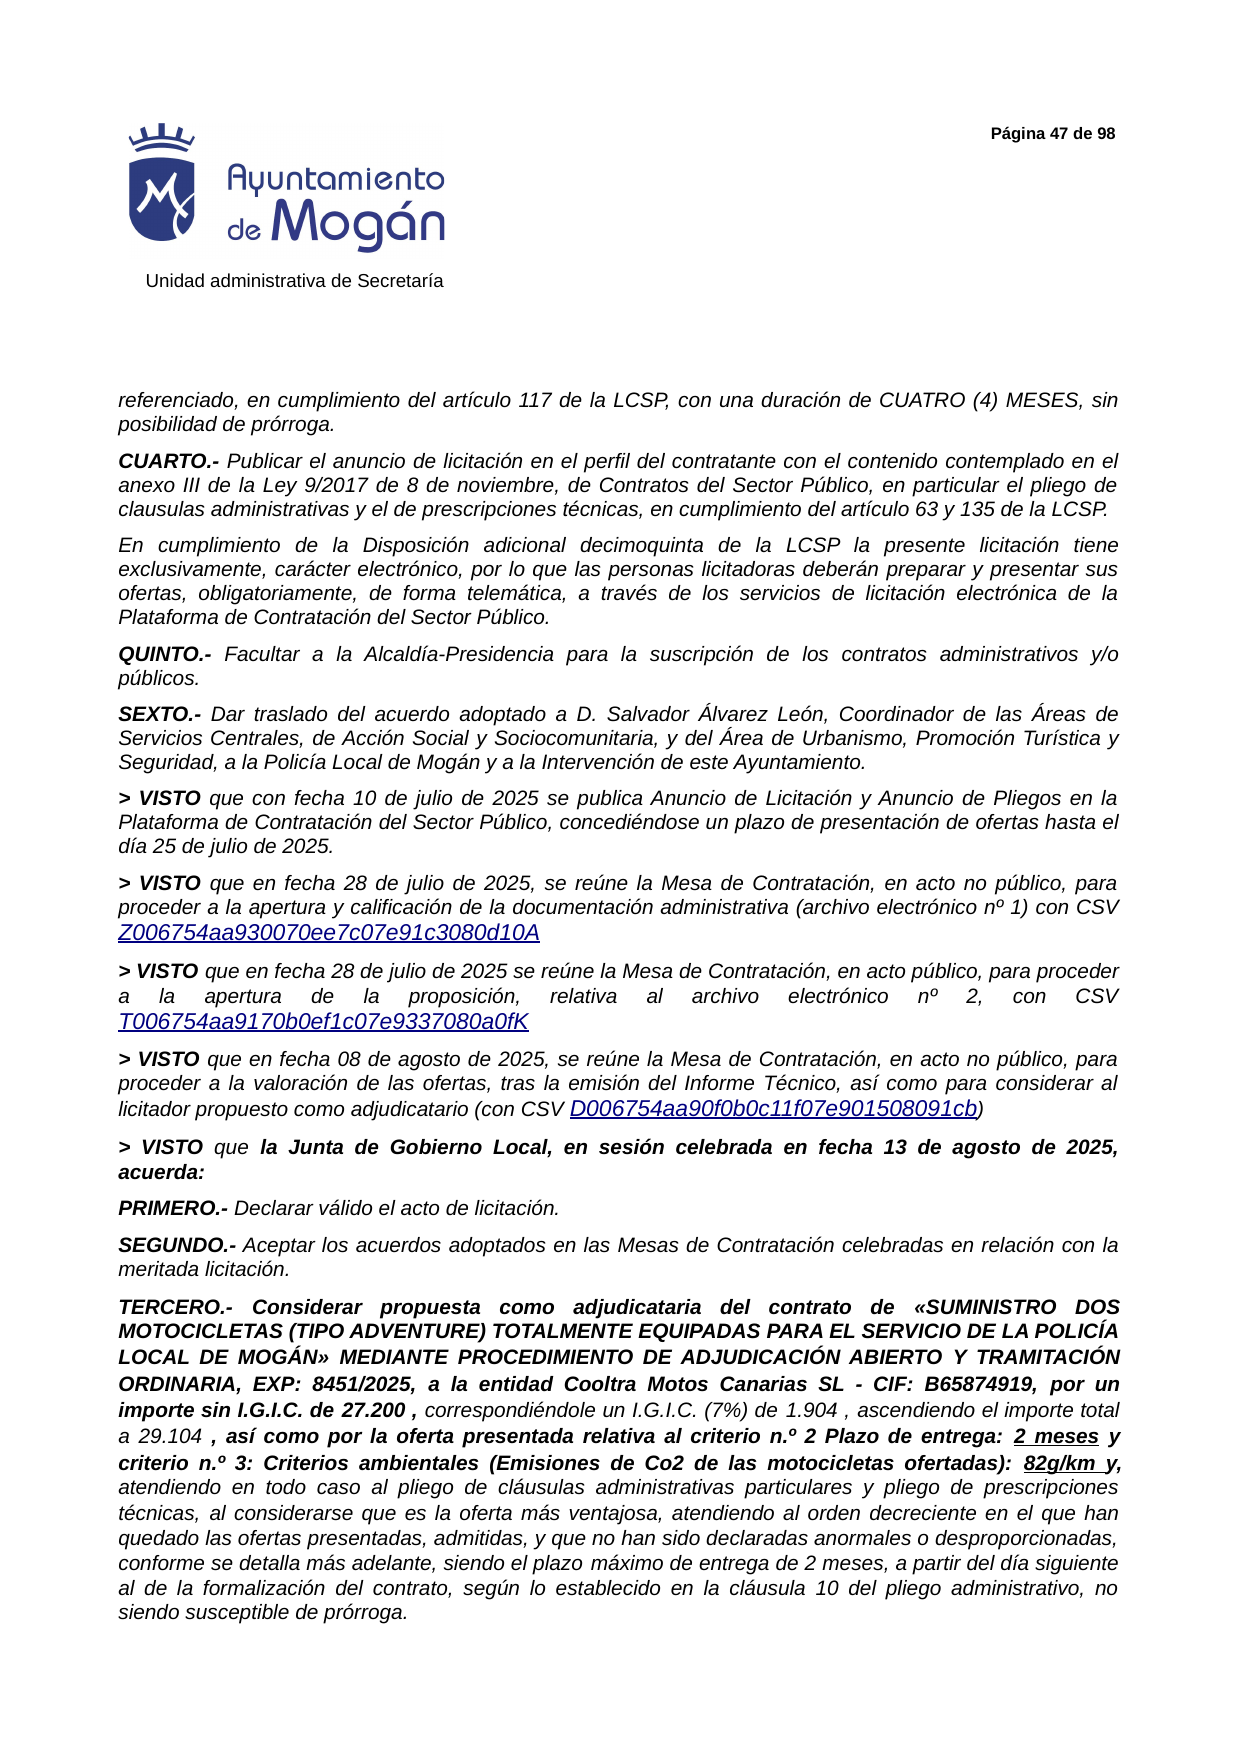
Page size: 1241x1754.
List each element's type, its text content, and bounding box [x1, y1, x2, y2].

text > VISTO que la Junta de Gobierno Local, en sesión celebrada en fecha 13 de agosto de 2025, acuerda: [118, 1133, 1122, 1184]
text > VISTO que con fecha 10 de julio de 2025 se publica Anuncio de Licitación y Anuncio de Pliegos en la Plataforma de Contratación del Sector Público, concediéndose un plazo de presentación de ofertas hasta el día 25 de julio de 2025. [118, 786, 1122, 858]
text referenciado, en cumplimiento del artículo 117 de la LCSP, con una duración de CUATRO (4) MESES, sin posibilidad de prórroga. [118, 388, 1122, 436]
text > VISTO que en fecha 28 de julio de 2025 se reúne la Mesa de Contratación, en acto público, para proceder a la apertura de la proposición, relativa al archivo electrónico nº 2, con CSV T006754aa9170b0ef1c07e9337080a0fK [118, 957, 1122, 1034]
text QUINTO.- Facultar a la Alcaldía-Presidencia para la suscripción de los contratos administrativos y/o públicos. [118, 641, 1122, 689]
text > VISTO que en fecha 08 de agosto de 2025, se reúne la Mesa de Contratación, en acto no público, para proceder a la valoración de las ofertas, tras la emisión del Informe Técnico, así como para considerar al licitador propuesto como adjudicatario (con CSV D006754aa90f0b0c11f07e901508091cb) [118, 1047, 1122, 1121]
text SEXTO.- Dar traslado del acuerdo adoptado a D. Salvador Álvarez León, Coordinador de las Áreas de Servicios Centrales, de Acción Social y Sociocomunitaria, y del Área de Urbanismo, Promoción Turística y Seguridad, a la Policía Local de Mogán y a la Intervención de este Ayuntamiento. [118, 702, 1122, 774]
picture [128, 123, 445, 259]
text CUARTO.- Publicar el anuncio de licitación en el perfil del contratante con el contenido contemplado en el anexo III de la Ley 9/2017 de 8 de noviembre, de Contratos del Sector Público, en particular el pliego de clausulas administrativas y el de prescripciones técnicas, en cumplimiento del artículo 63 y 135 de la LCSP. [118, 449, 1122, 521]
text SEGUNDO.- Aceptar los acuerdos adoptados en las Mesas de Contratación celebradas en relación con la meritada licitación. [118, 1233, 1122, 1281]
text En cumplimiento de la Disposición adicional decimoquinta de la LCSP la presente licitación tiene exclusivamente, carácter electrónico, por lo que las personas licitadoras deberán preparar y presentar sus ofertas, obligatoriamente, de forma telemática, a través de los servicios de licitación electrónica de la Plataforma de Contratación del Sector Público. [118, 533, 1122, 629]
text PRIMERO.- Declarar válido el acto de licitación. [118, 1196, 1122, 1220]
text > VISTO que en fecha 28 de julio de 2025, se reúne la Mesa de Contratación, en acto no público, para proceder a la apertura y calificación de la documentación administrativa (archivo electrónico nº 1) con CSV Z006754aa930070ee7c07e91c3080d10A [118, 871, 1122, 945]
text TERCERO.- Considerar propuesta como adjudicataria del contrato de «SUMINISTRO DOS MOTOCICLETAS (TIPO ADVENTURE) TOTALMENTE EQUIPADAS PARA EL SERVICIO DE LA POLICÍA LOCAL DE MOGÁN» MEDIANTE PROCEDIMIENTO DE ADJUDICACIÓN ABIERTO Y TRAMITACIÓN ORDINARIA, EXP: 8451/2025, a la entidad Cooltra Motos Canarias SL - CIF: B65874919, por un importe sin I.G.I.C. de 27.200 , correspondiéndole un I.G.I.C. (7%) de 1.904 , ascendiendo el importe total a 29.104 , así como por la oferta presentada relativa al criterio n.º 2 Plazo de entrega: 2 meses y criterio n.º 3: Criterios ambientales (Emisiones de Co2 de las motocicletas ofertadas): 82g/km y, atendiendo en todo caso al pliego de cláusulas administrativas particulares y pliego de prescripciones técnicas, al considerarse que es la oferta más ventajosa, atendiendo al orden decreciente en el que han quedado las ofertas presentadas, admitidas, y que no han sido declaradas anormales o desproporcionadas, conforme se detalla más adelante, siendo el plazo máximo de entrega de 2 meses, a partir del día siguiente al de la formalización del contrato, según lo establecido en la cláusula 10 del pliego administrativo, no siendo susceptible de prórroga. [118, 1293, 1122, 1624]
